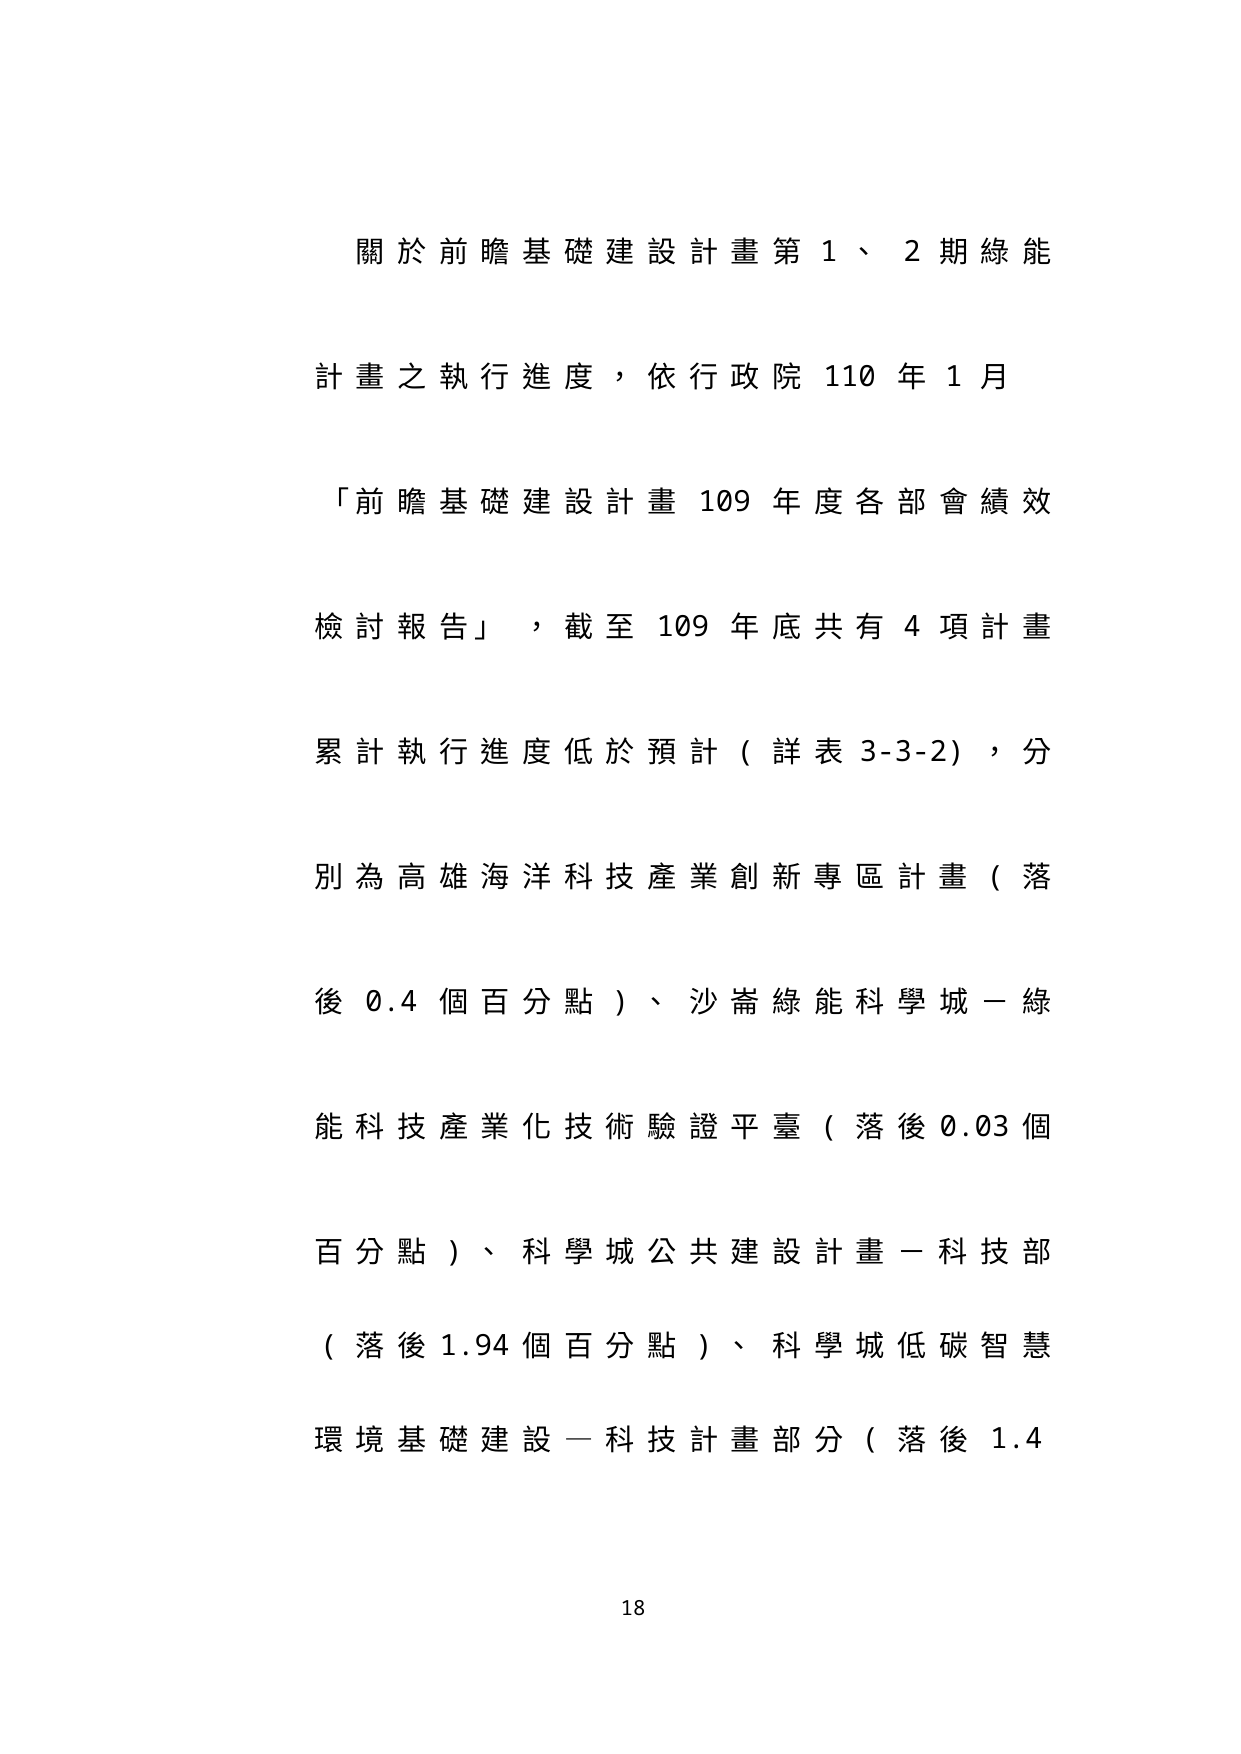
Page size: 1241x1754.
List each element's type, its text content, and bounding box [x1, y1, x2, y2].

text 關於前瞻基礎建設計畫第1、2期綠能計畫之執行進度，依行政院110年1月「前瞻基礎建設計畫109年度各部會績效檢討報告」，截至109年底共有4項計畫累計執行進度低於預計(詳表3-3-2)，分別為高雄海洋科技產業創新專區計畫(落後0.4個百分點)、沙崙綠能科學城－綠能科技產業化技術驗證平臺(落後0.03個百分點)、科學城公共建設計畫－科技部(落後1.94個百分點)、科學城低碳智慧環境基礎建設—科技計畫部分(落後1.4 [271, 177, 1058, 1490]
